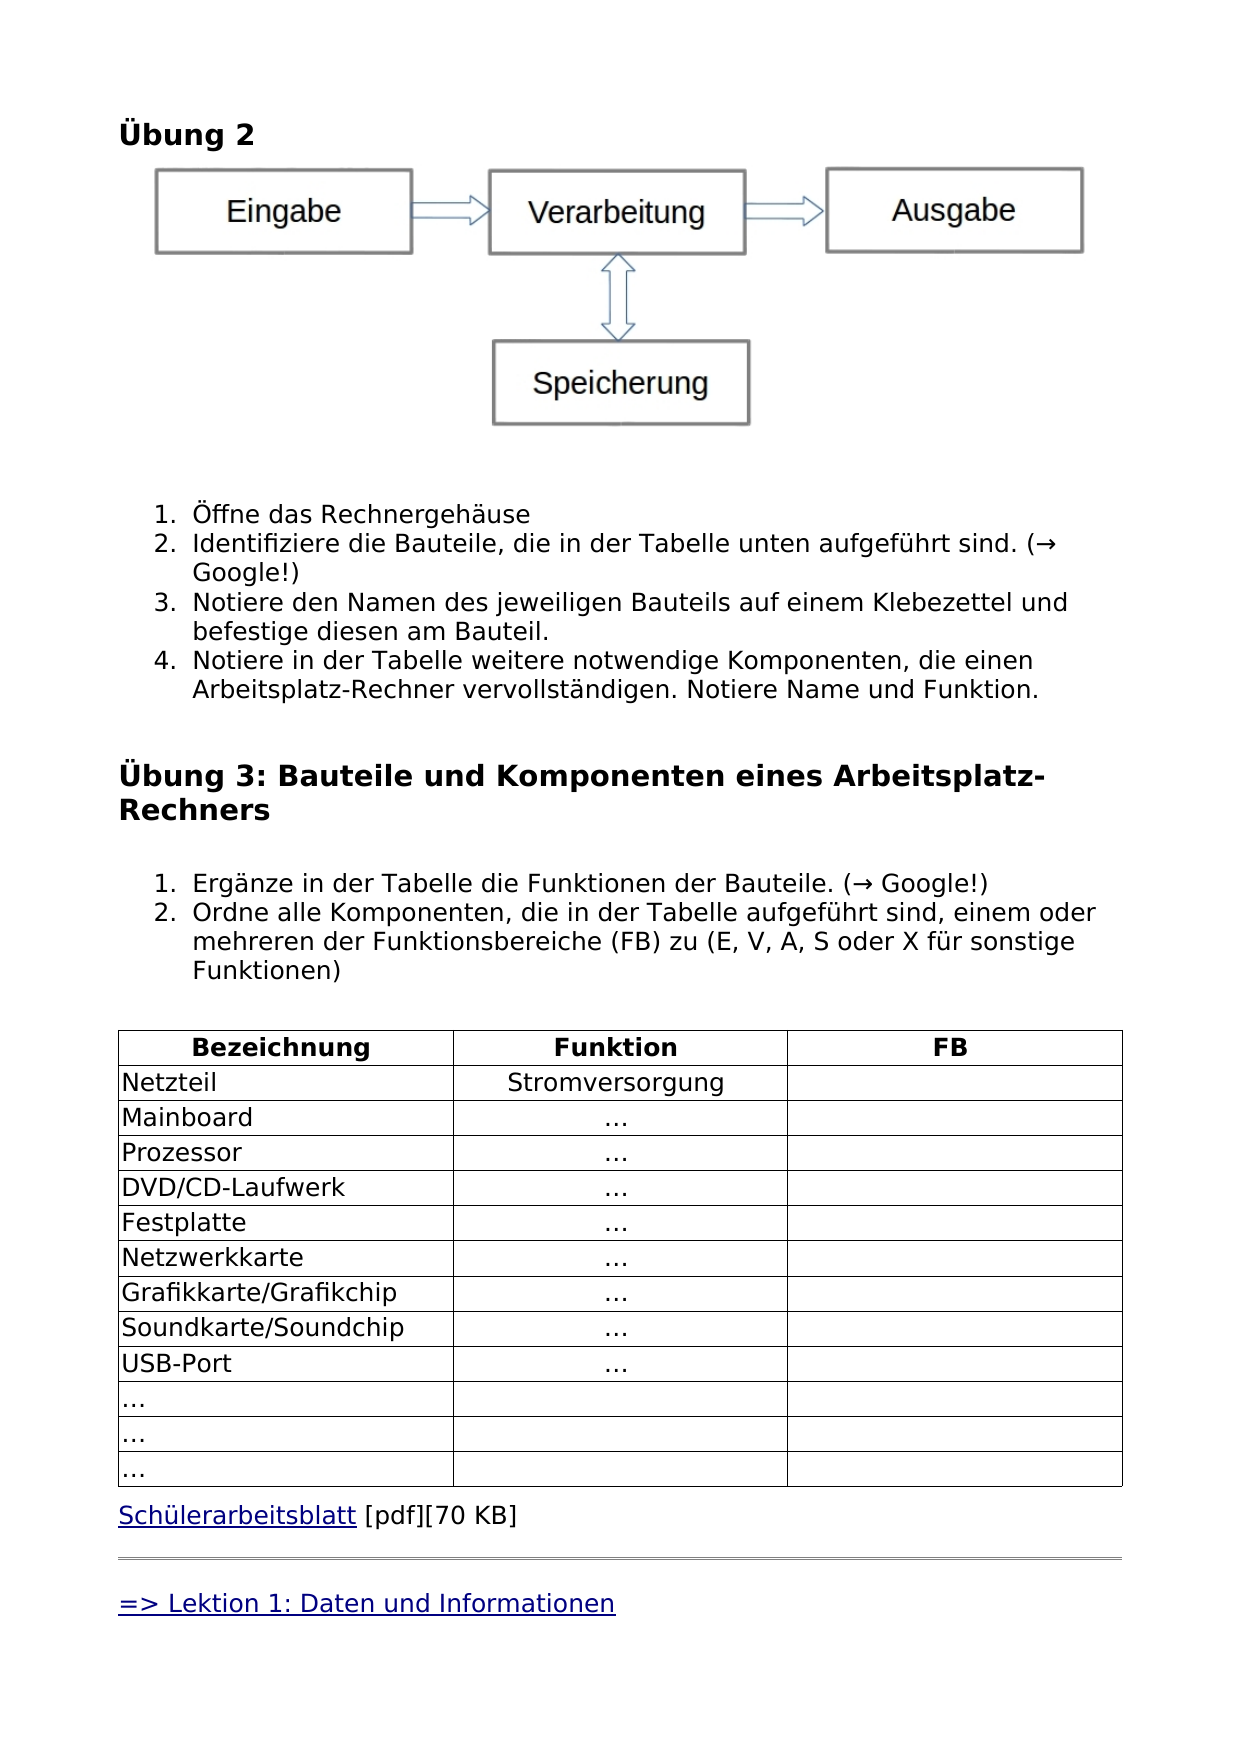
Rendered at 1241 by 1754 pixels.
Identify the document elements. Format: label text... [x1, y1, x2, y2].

subtitle Übung 2 [118, 118, 1122, 152]
table_cell … [119, 1452, 453, 1486]
table_cell [788, 1417, 1122, 1451]
table_cell Grafikkarte/Grafikchip [119, 1277, 453, 1311]
table_cell … [119, 1417, 453, 1451]
table_header FB [788, 1031, 1122, 1065]
table_cell … [454, 1171, 787, 1205]
table_cell [454, 1382, 787, 1416]
table_cell Soundkarte/Soundchip [119, 1312, 453, 1346]
table_cell [454, 1417, 787, 1451]
table_cell [788, 1382, 1122, 1416]
table_cell Netzwerkkarte [119, 1241, 453, 1276]
table_cell … [454, 1136, 787, 1170]
subtitle Übung 3: Bauteile und Komponenten eines Arbeitsplatz-Rechners [118, 759, 1122, 827]
list Ordne alle Komponenten, die in der Tabelle aufgeführt sind, einem oder mehreren der Funktionsbereiche (FB) zu (E, V, A, S oder X für sonstige Funktionen) [177, 898, 1122, 986]
table_cell [788, 1066, 1122, 1100]
table_cell … [454, 1101, 787, 1135]
table_cell … [454, 1347, 787, 1381]
list Öffne das Rechnergehäuse [177, 500, 1122, 529]
table_cell Netzteil [119, 1066, 453, 1100]
table_cell [788, 1101, 1122, 1135]
text => Lektion 1: Daten und Informationen [118, 1589, 1122, 1618]
table_cell [788, 1347, 1122, 1381]
table_cell [788, 1312, 1122, 1346]
table_cell Mainboard [119, 1101, 453, 1135]
table_cell Prozessor [119, 1136, 453, 1170]
table_cell Festplatte [119, 1206, 453, 1240]
table_cell … [454, 1277, 787, 1311]
text Schülerarbeitsblatt [pdf][70 KB] [118, 1501, 1122, 1530]
table_cell … [454, 1312, 787, 1346]
list Notiere in der Tabelle weitere notwendige Komponenten, die einen Arbeitsplatz-Rechner vervollständigen. Notiere Name und Funktion. [177, 646, 1122, 704]
table_cell [788, 1136, 1122, 1170]
table_cell USB-Port [119, 1347, 453, 1381]
table_cell … [454, 1241, 787, 1276]
table_cell Stromversorgung [454, 1066, 787, 1100]
table_cell [788, 1206, 1122, 1240]
table_cell [788, 1241, 1122, 1276]
table_cell [454, 1452, 787, 1486]
picture [151, 164, 1089, 430]
list Identifiziere die Bauteile, die in der Tabelle unten aufgeführt sind. (→ Google!) [177, 529, 1122, 588]
list Ergänze in der Tabelle die Funktionen der Bauteile. (→ Google!) [177, 869, 1122, 898]
table_cell [788, 1452, 1122, 1486]
table_cell DVD/CD-Laufwerk [119, 1171, 453, 1205]
table_header Bezeichnung [119, 1031, 453, 1065]
table_cell [788, 1277, 1122, 1311]
table_header Funktion [454, 1031, 787, 1065]
table_cell [788, 1171, 1122, 1205]
table_cell … [119, 1382, 453, 1416]
list Notiere den Namen des jeweiligen Bauteils auf einem Klebezettel und befestige diesen am Bauteil. [177, 588, 1122, 646]
table_cell … [454, 1206, 787, 1240]
